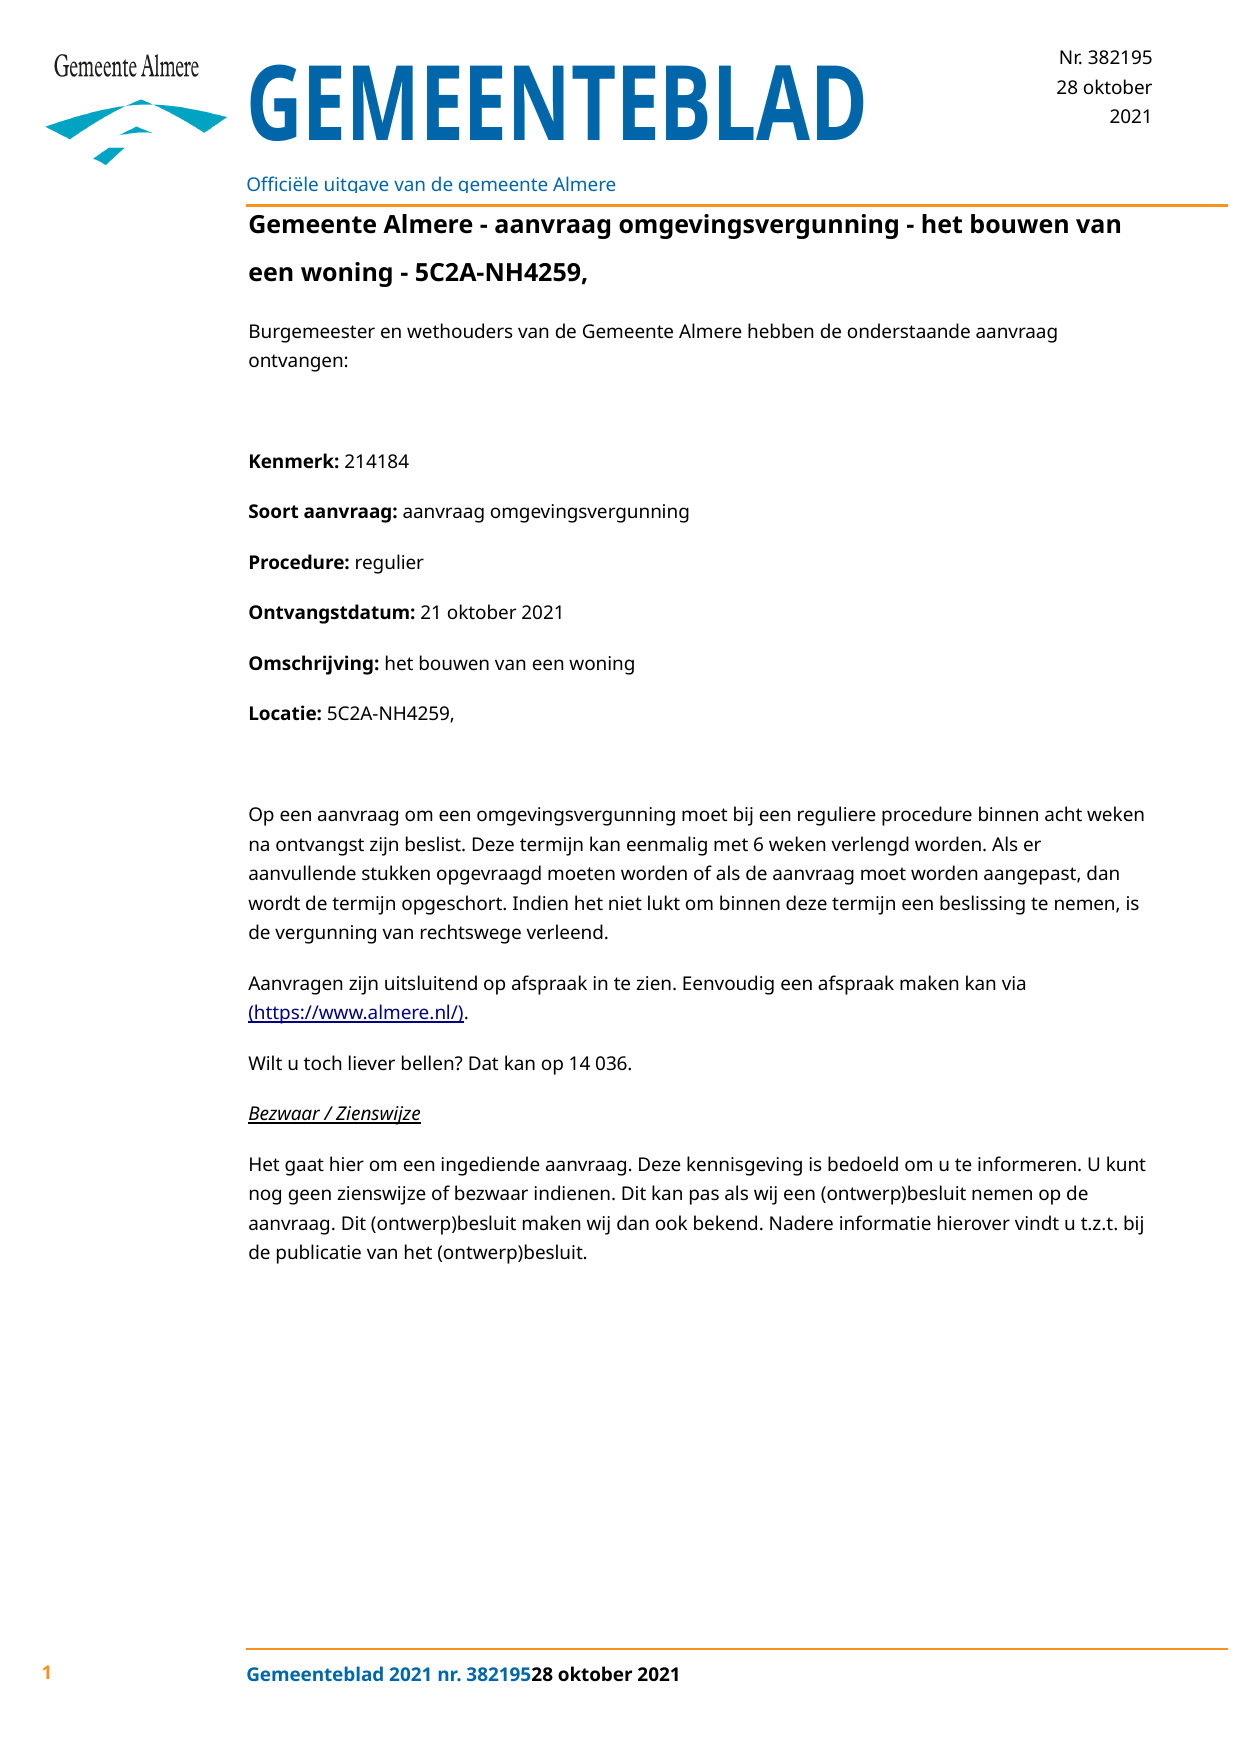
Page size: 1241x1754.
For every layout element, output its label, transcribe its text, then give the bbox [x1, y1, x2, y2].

text Kenmerk: 214184 [248, 448, 1152, 474]
text Soort aanvraag: aanvraag omgevingsvergunning [248, 499, 1152, 524]
text Wilt u toch liever bellen? Dat kan op 14 036. [248, 1050, 1152, 1076]
text Op een aanvraag om een omgevingsvergunning moet bij een reguliere procedure binnen acht weken na ontvangst zijn beslist. Deze termijn kan eenmalig met 6 weken verlengd worden. Als er aanvullende stukken opgevraagd moeten worden of als de aanvraag moet worden aangepast, dan wordt de termijn opgeschort. Indien het niet lukt om binnen deze termijn een beslissing te nemen, is de vergunning van rechtswege verleend. [248, 801, 1152, 945]
text Ontvangstdatum: 21 oktober 2021 [248, 599, 1152, 625]
text Omschrijving: het bouwen van een woning [248, 650, 1152, 676]
text Bezwaar / Zienswijze [248, 1100, 1152, 1126]
picture [41, 47, 231, 172]
text Aanvragen zijn uitsluitend op afspraak in te zien. Eenvoudig een afspraak maken kan via (https://www.almere.nl/). [248, 970, 1152, 1025]
text Gemeente Almere - aanvraag omgevingsvergunning - het bouwen van een woning - 5C2A-NH4259, [248, 207, 1152, 288]
text Procedure: regulier [248, 549, 1152, 575]
text Het gaat hier om een ingediende aanvraag. Deze kennisgeving is bedoeld om u te informeren. U kunt nog geen zienswijze of bezwaar indienen. Dit kan pas als wij een (ontwerp)besluit nemen op de aanvraag. Dit (ontwerp)besluit maken wij dan ook bekend. Nadere informatie hierover vindt u t.z.t. bij de publicatie van het (ontwerp)besluit. [248, 1151, 1152, 1265]
text Locatie: 5C2A-NH4259, [248, 700, 1152, 726]
text Burgemeester en wethouders van de Gemeente Almere hebben de onderstaande aanvraag ontvangen: [248, 318, 1152, 373]
